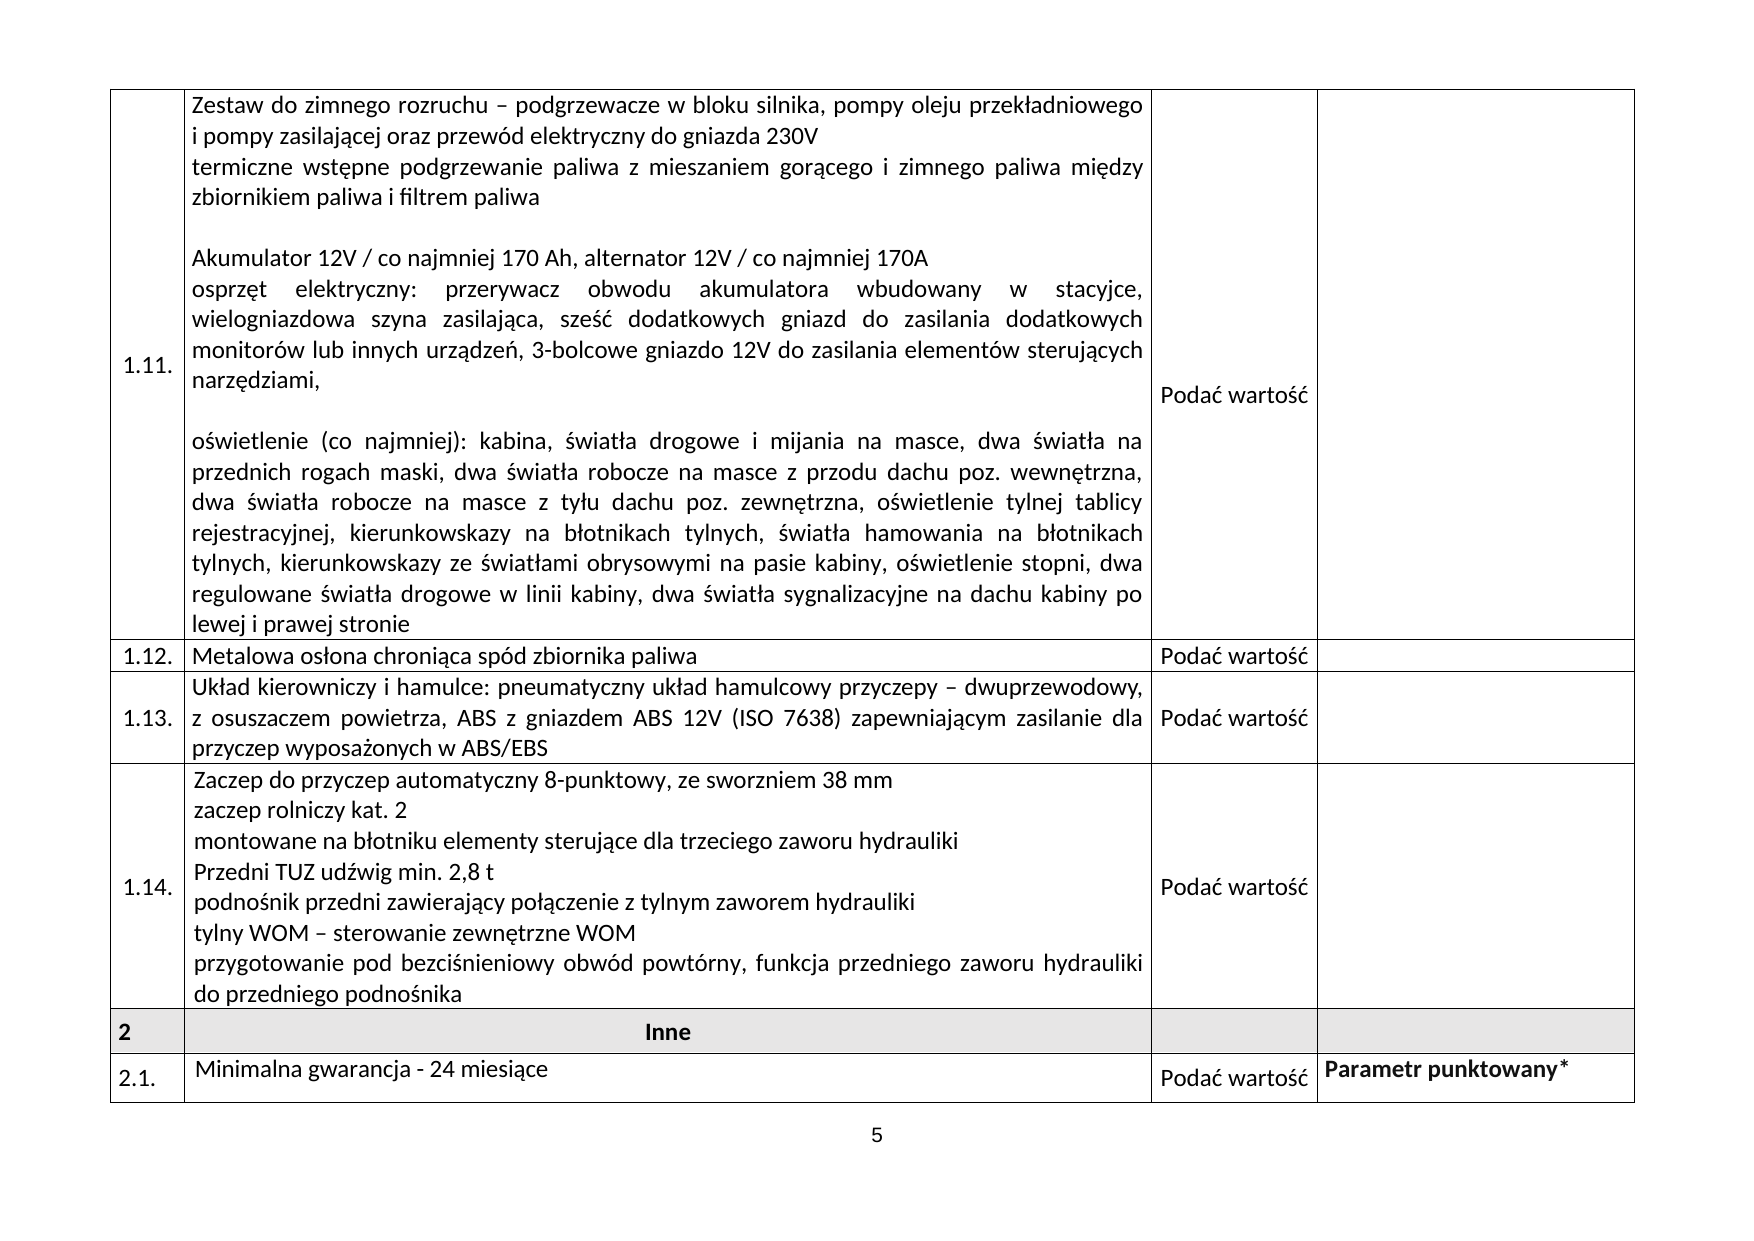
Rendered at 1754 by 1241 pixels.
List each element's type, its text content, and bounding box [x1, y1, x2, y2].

table_cell Podać wartość [1152, 1054, 1317, 1102]
table_cell Podać wartość [1152, 640, 1317, 671]
table_cell Inne [185, 1009, 1151, 1052]
table_cell Minimalna gwarancja - 24 miesiące [185, 1054, 1151, 1102]
table_cell 1.12. [111, 640, 184, 671]
table_cell 2 [111, 1009, 184, 1052]
table_cell [1318, 764, 1634, 1008]
table_cell 1.13. [111, 672, 184, 763]
table_cell Zestaw do zimnego rozruchu – podgrzewacze w bloku silnika, pompy oleju przekładniowego i pompy zasilającej oraz przewód elektryczny do gniazda 230V termiczne wstępne podgrzewanie paliwa z mieszaniem gorącego i zimnego paliwa między zbiornikiem paliwa i filtrem paliwa Akumulator 12V / co najmniej 170 Ah, alternator 12V / co najmniej 170A osprzęt elektryczny: przerywacz obwodu akumulatora wbudowany w stacyjce, wielogniazdowa szyna zasilająca, sześć dodatkowych gniazd do zasilania dodatkowych monitorów lub innych urządzeń, 3-bolcowe gniazdo 12V do zasilania elementów sterujących narzędziami, oświetlenie (co najmniej): kabina, światła drogowe i mijania na masce, dwa światła na przednich rogach maski, dwa światła robocze na masce z przodu dachu poz. wewnętrzna, dwa światła robocze na masce z tyłu dachu poz. zewnętrzna, oświetlenie tylnej tablicy rejestracyjnej, kierunkowskazy na błotnikach tylnych, światła hamowania na błotnikach tylnych, kierunkowskazy ze światłami obrysowymi na pasie kabiny, oświetlenie stopni, dwa regulowane światła drogowe w linii kabiny, dwa światła sygnalizacyjne na dachu kabiny po lewej i prawej stronie [185, 90, 1151, 639]
table_cell 1.14. [111, 764, 184, 1008]
table_cell Układ kierowniczy i hamulce: pneumatyczny układ hamulcowy przyczepy – dwuprzewodowy, z osuszaczem powietrza, ABS z gniazdem ABS 12V (ISO 7638) zapewniającym zasilanie dla przyczep wyposażonych w ABS/EBS [185, 672, 1151, 763]
table_cell Podać wartość [1152, 90, 1317, 639]
table_cell Podać wartość [1152, 672, 1317, 763]
table_cell Parametr punktowany* [1318, 1054, 1634, 1102]
table_cell Podać wartość [1152, 764, 1317, 1008]
table_cell [1152, 1009, 1317, 1052]
table_cell [1318, 640, 1634, 671]
table_cell [1318, 672, 1634, 763]
table_cell [1318, 1009, 1634, 1052]
table_cell Metalowa osłona chroniąca spód zbiornika paliwa [185, 640, 1151, 671]
table_cell 1.11. [111, 90, 184, 639]
table_cell 2.1. [111, 1054, 184, 1102]
table_cell [1318, 90, 1634, 639]
